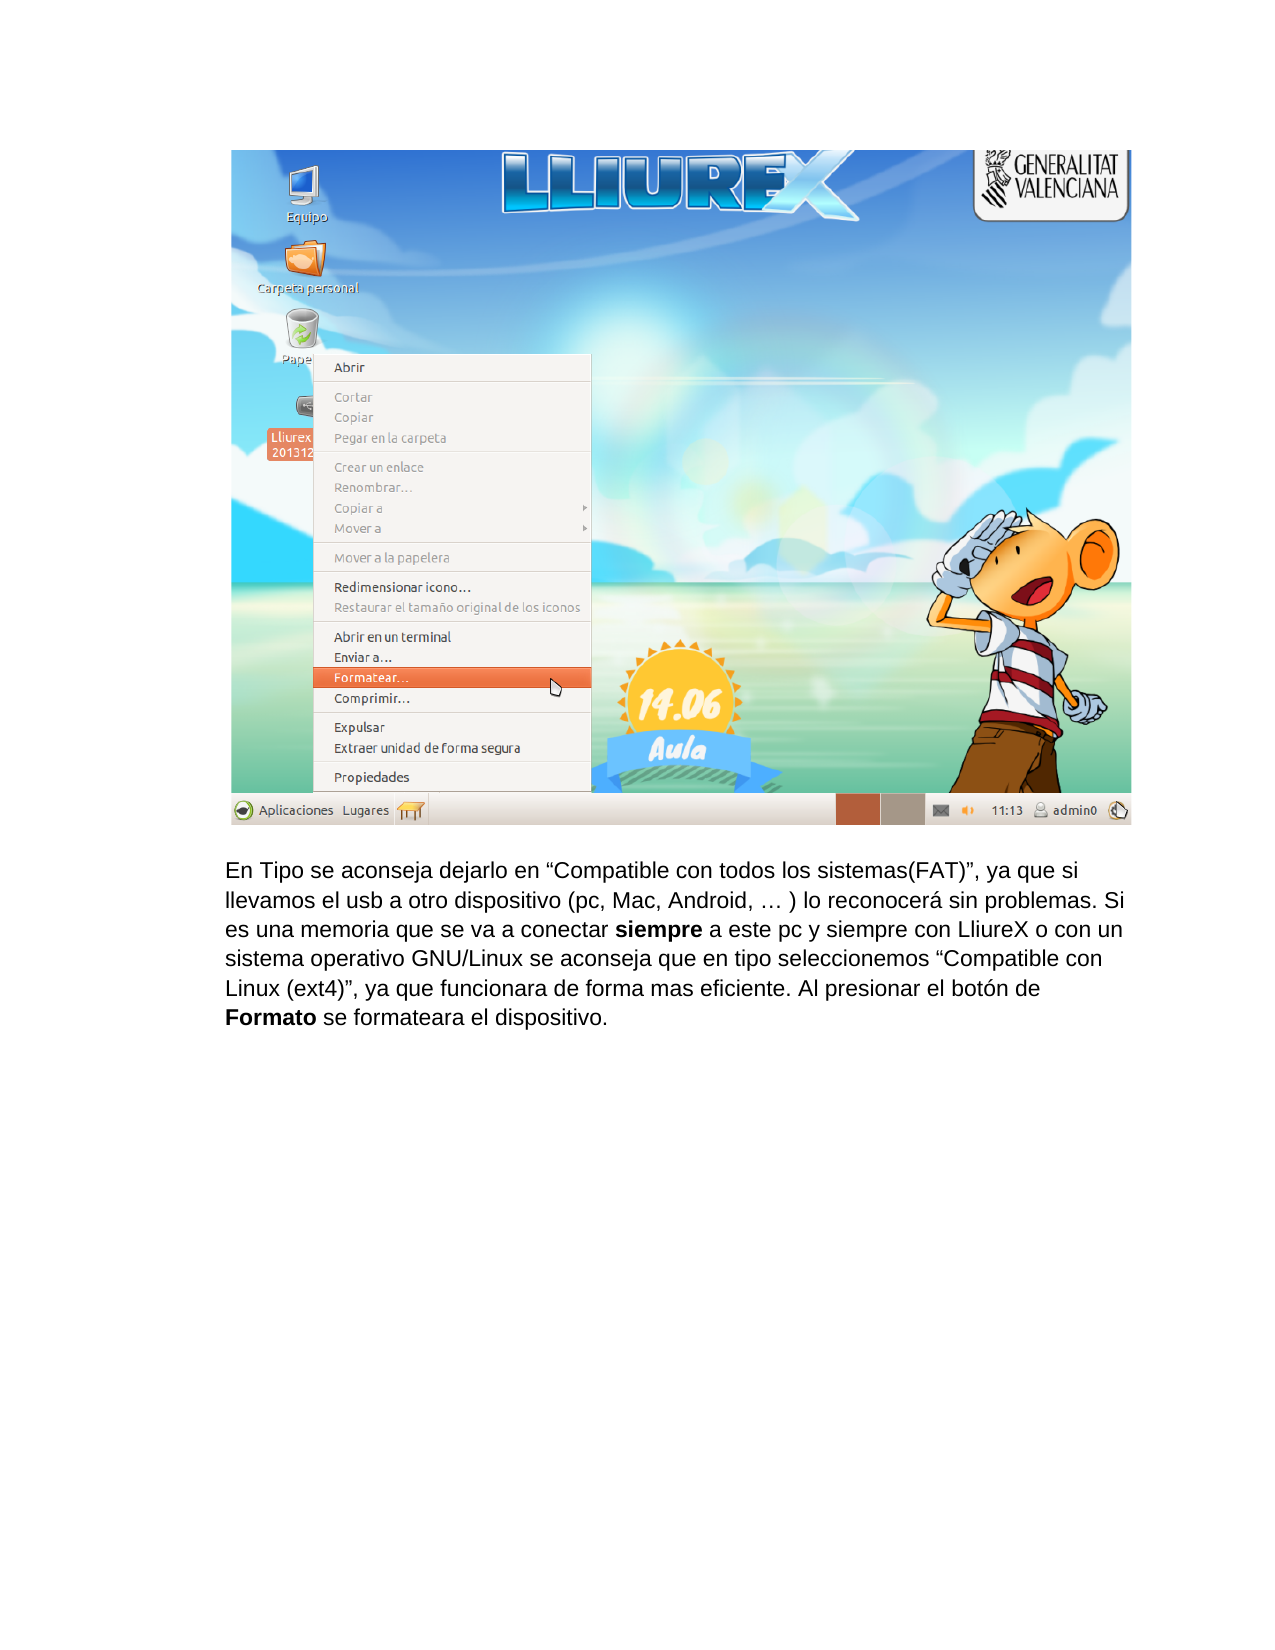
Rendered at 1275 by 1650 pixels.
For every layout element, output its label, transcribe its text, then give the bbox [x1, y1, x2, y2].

text En Tipo se aconseja dejarlo en “Compatible con todos los sistemas(FAT)”, ya que si llevamos el usb a otro dispositivo (pc, Mac, Android, … ) lo reconocerá sin problemas. Si es una memoria que se va a conectar siempre a este pc y siempre con LliureX o con un sistema operativo GNU/Linux se aconseja que en tipo seleccionemos “Compatible con Linux (ext4)”, ya que funcionara de forma mas eficiente. Al presionar el botón de Formato se formateara el dispositivo. [225, 858, 1125, 1031]
picture [231, 150, 1132, 825]
